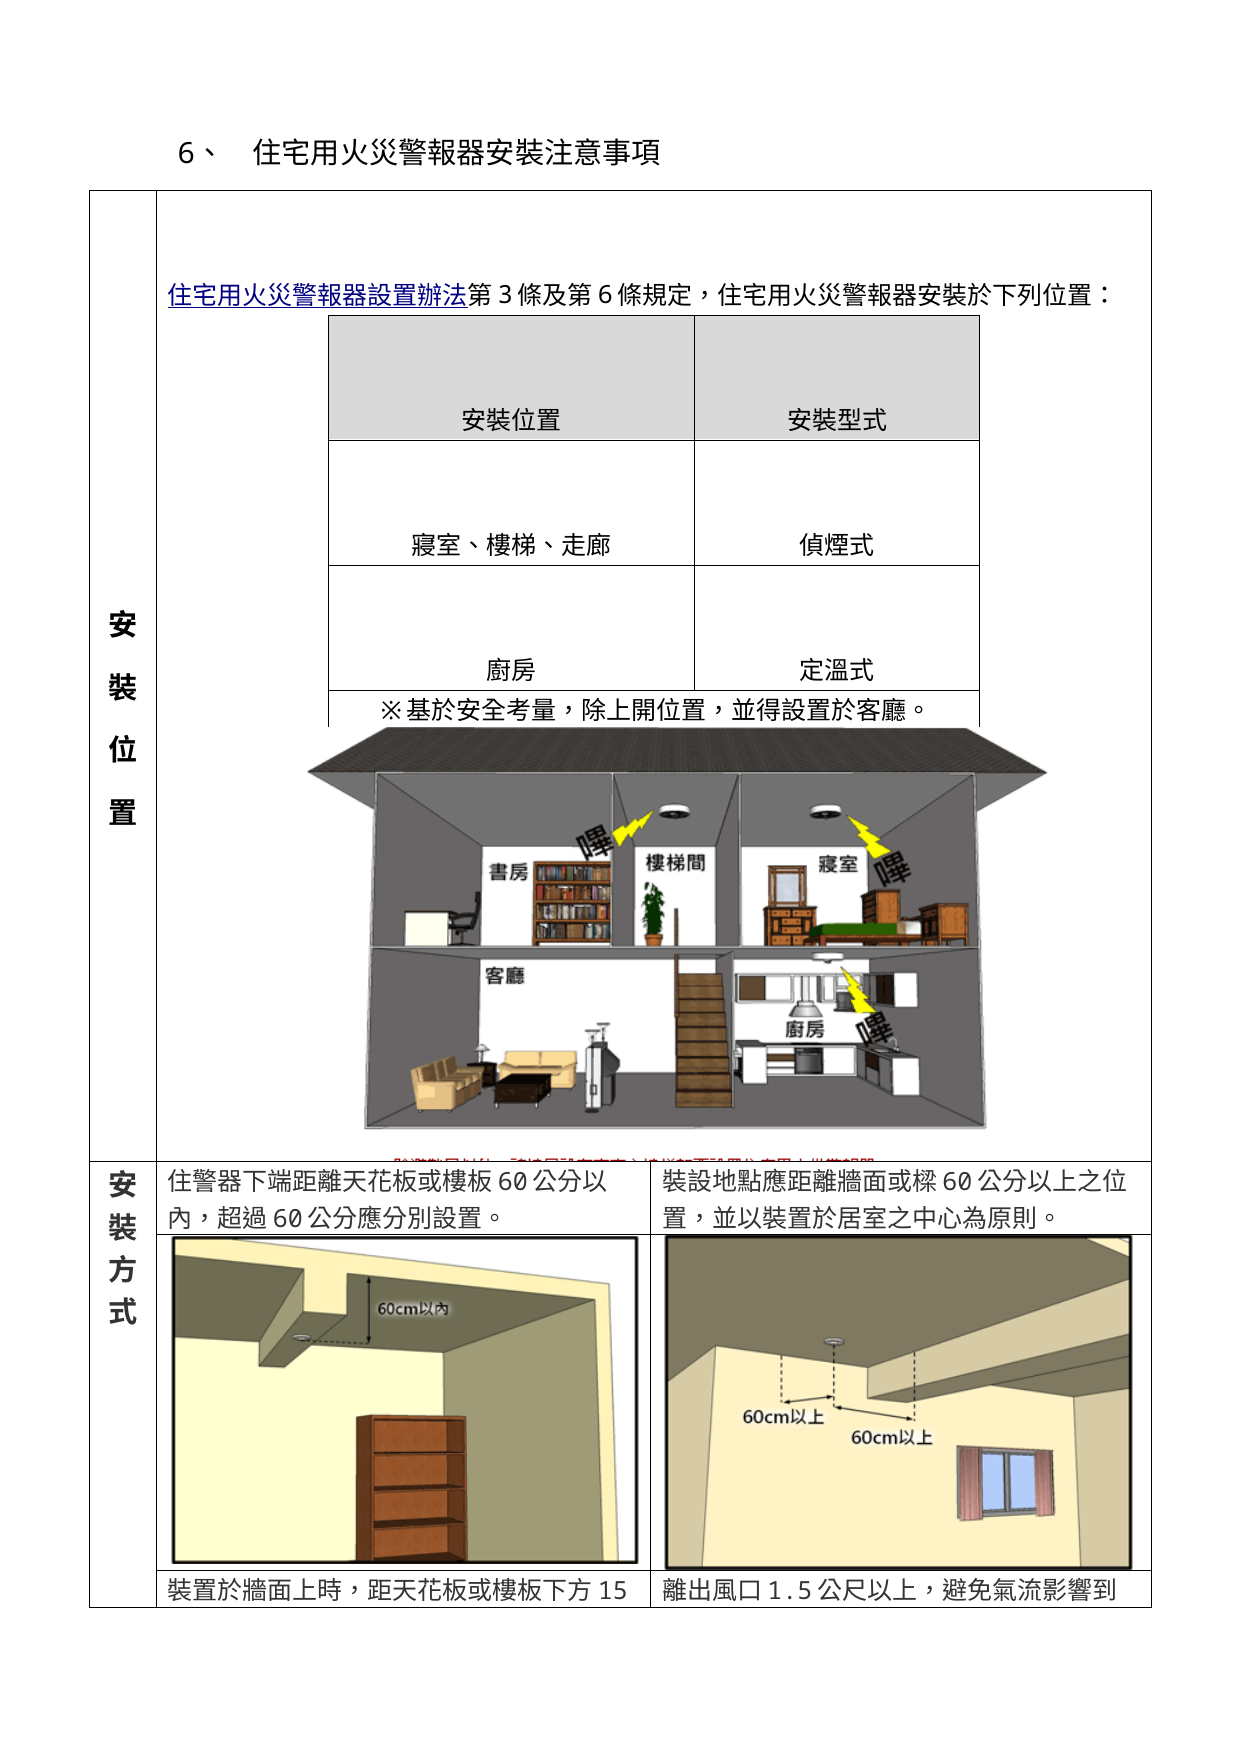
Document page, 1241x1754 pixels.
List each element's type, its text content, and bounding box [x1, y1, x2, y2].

table_cell 偵煙式 [695, 441, 979, 564]
table_cell 住警器下端距離天花板或樓板60公分以內，超過60公分應分別設置。 [157, 1162, 650, 1234]
table_cell 安裝方式 [90, 1162, 156, 1607]
table_cell [1134, 1235, 1151, 1570]
table_cell 離出風口1.5公尺以上，避免氣流影響到 [651, 1571, 1151, 1607]
table_header 安裝位置 [329, 316, 694, 439]
table_cell 定溫式 [695, 566, 979, 689]
table_cell ※基於安全考量，除上開位置，並得設置於客廳。 [329, 691, 979, 727]
table_header 安裝型式 [695, 316, 979, 439]
table_cell [157, 1235, 650, 1570]
table_header 安裝位置 [90, 191, 156, 1161]
table_cell 寢室、樓梯、走廊 [329, 441, 694, 564]
table_header 住宅用火災警報器設置辦法第3條及第6條規定，住宅用火災警報器安裝於下列位置： [157, 191, 1151, 1161]
table_cell 廚房 [329, 566, 694, 689]
table_cell 裝設地點應距離牆面或樑60公分以上之位置，並以裝置於居室之中心為原則。 [651, 1162, 1151, 1234]
table_cell [651, 1235, 662, 1570]
table_cell 裝置於牆面上時，距天花板或樓板下方15 [157, 1571, 650, 1607]
list 住宅用火災警報器安裝注意事項 [177, 127, 1063, 173]
